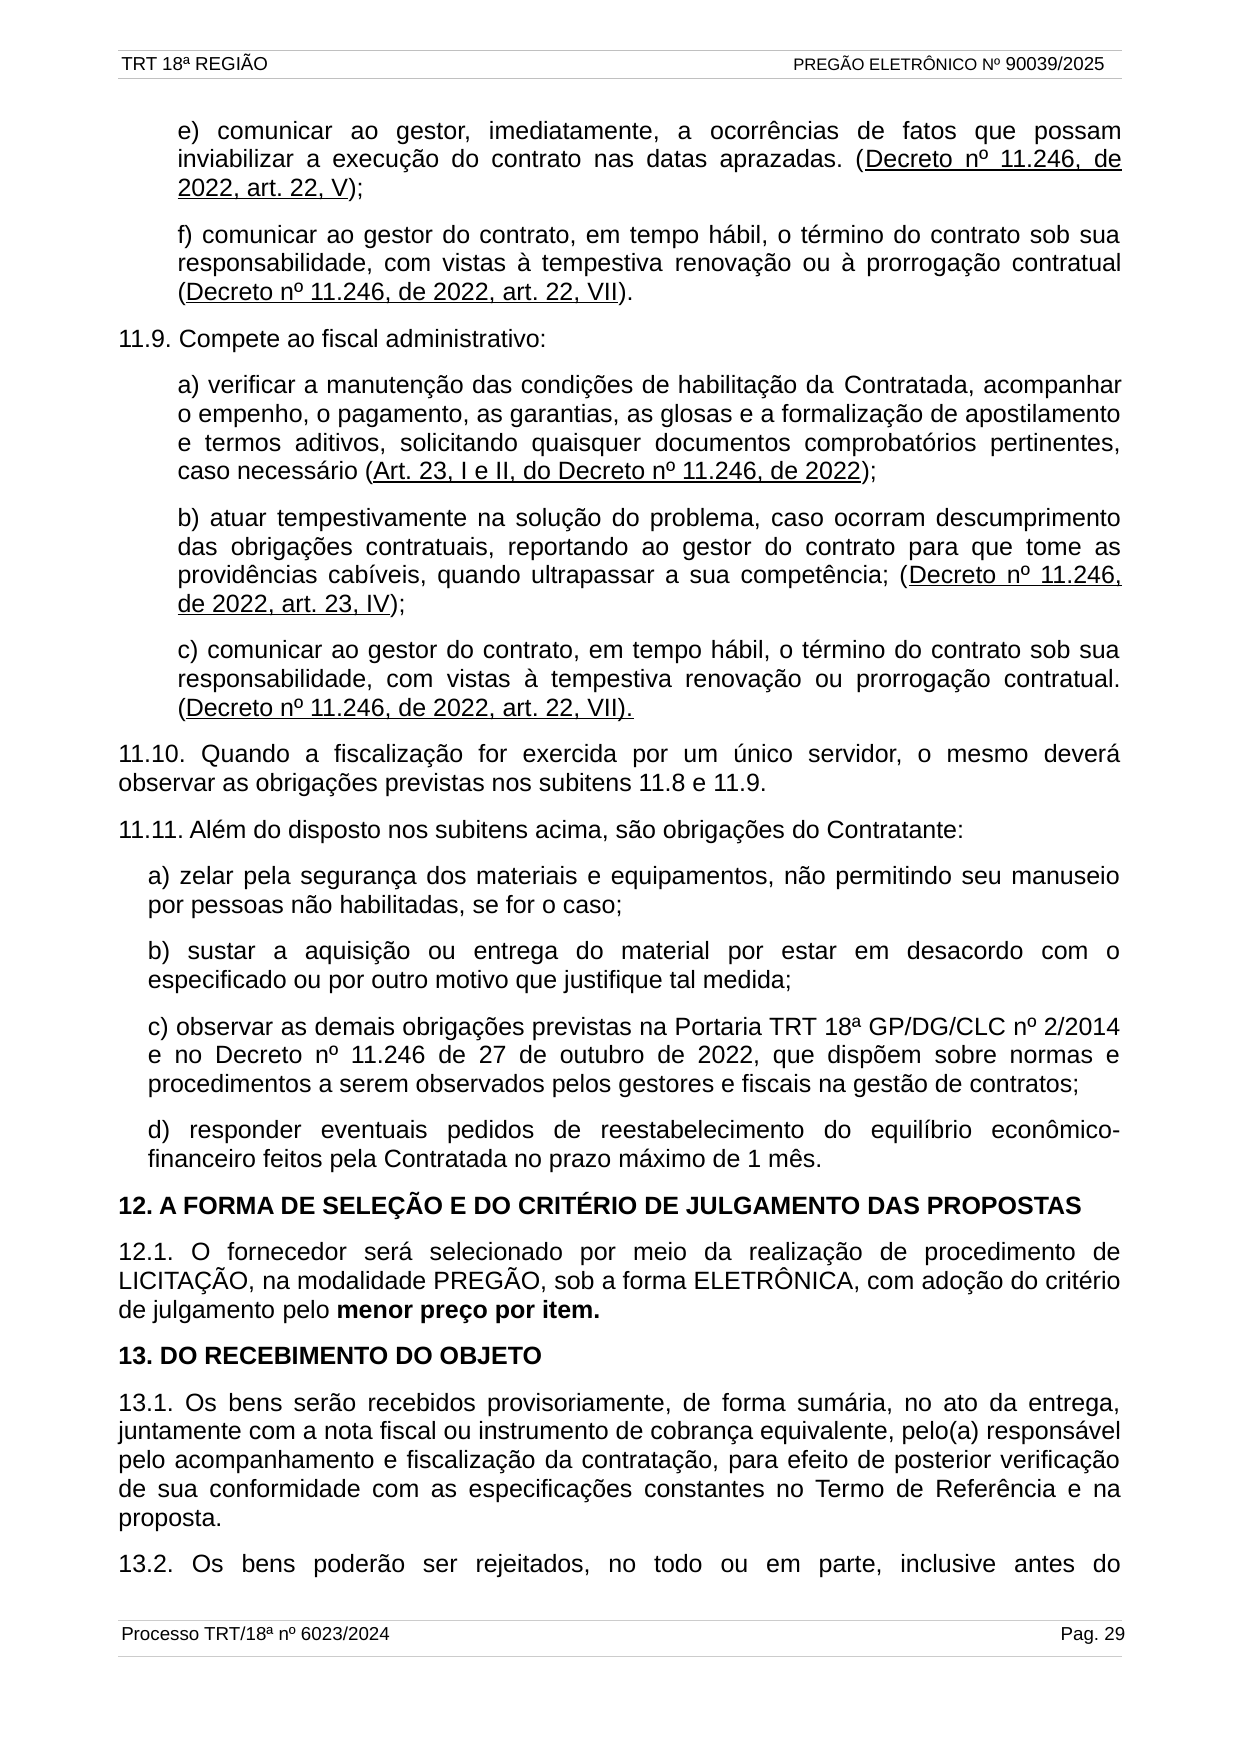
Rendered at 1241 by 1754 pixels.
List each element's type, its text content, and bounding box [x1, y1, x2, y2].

text 13.1. Os bens serão recebidos provisoriamente, de forma sumária, no ato da entrega, juntamente com a nota fiscal ou instrumento de cobrança equivalente, pelo(a) responsável pelo acompanhamento e fiscalização da contratação, para efeito de posterior verificação de sua conformidade com as especificações constantes no Termo de Referência e na proposta. [118, 1387, 1122, 1531]
list c) comunicar ao gestor do contrato, em tempo hábil, o término do contrato sob sua responsabilidade, com vistas à tempestiva renovação ou prorrogação contratual. (Decreto nº 11.246, de 2022, art. 22, VII). [177, 635, 1122, 722]
list e) comunicar ao gestor, imediatamente, a ocorrências de fatos que possam inviabilizar a execução do contrato nas datas aprazadas. (Decreto nº 11.246, de 2022, art. 22, V); [177, 116, 1122, 202]
text 11.10. Quando a fiscalização for exercida por um único servidor, o mesmo deverá observar as obrigações previstas nos subitens 11.8 e 11.9. [118, 739, 1122, 797]
text a) zelar pela segurança dos materiais e equipamentos, não permitindo seu manuseio por pessoas não habilitadas, se for o caso; [148, 861, 1122, 918]
text b) sustar a aquisição ou entrega do material por estar em desacordo com o especificado ou por outro motivo que justifique tal medida; [148, 936, 1122, 994]
list 11.9. Compete ao fiscal administrativo: [118, 323, 1122, 352]
text c) observar as demais obrigações previstas na Portaria TRT 18ª GP/DG/CLC nº 2/2014 e no Decreto nº 11.246 de 27 de outubro de 2022, que dispõem sobre normas e procedimentos a serem observados pelos gestores e fiscais na gestão de contratos; [148, 1011, 1122, 1098]
text d) responder eventuais pedidos de reestabelecimento do equilíbrio econômico-financeiro feitos pela Contratada no prazo máximo de 1 mês. [148, 1115, 1122, 1173]
text 12. A FORMA DE SELEÇÃO E DO CRITÉRIO DE JULGAMENTO DAS PROPOSTAS [118, 1191, 1122, 1219]
list a) verificar a manutenção das condições de habilitação da Contratada, acompanhar o empenho, o pagamento, as garantias, as glosas e a formalização de apostilamento e termos aditivos, solicitando quaisquer documentos comprobatórios pertinentes, caso necessário (Art. 23, I e II, do Decreto nº 11.246, de 2022); [177, 370, 1122, 485]
text 11.11. Além do disposto nos subitens acima, são obrigações do Contratante: [118, 814, 1122, 843]
list f) comunicar ao gestor do contrato, em tempo hábil, o término do contrato sob sua responsabilidade, com vistas à tempestiva renovação ou à prorrogação contratual (Decreto nº 11.246, de 2022, art. 22, VII). [177, 219, 1122, 306]
list b) atuar tempestivamente na solução do problema, caso ocorram descumprimento das obrigações contratuais, reportando ao gestor do contrato para que tome as providências cabíveis, quando ultrapassar a sua competência; (Decreto nº 11.246, de 2022, art. 23, IV); [177, 503, 1122, 618]
text 13. DO RECEBIMENTO DO OBJETO [118, 1341, 1122, 1370]
text 12.1. O fornecedor será selecionado por meio da realização de procedimento de LICITAÇÃO, na modalidade PREGÃO, sob a forma ELETRÔNICA, com adoção do critério de julgamento pelo menor preço por item. [118, 1237, 1122, 1323]
text 13.2. Os bens poderão ser rejeitados, no todo ou em parte, inclusive antes do [118, 1549, 1122, 1578]
